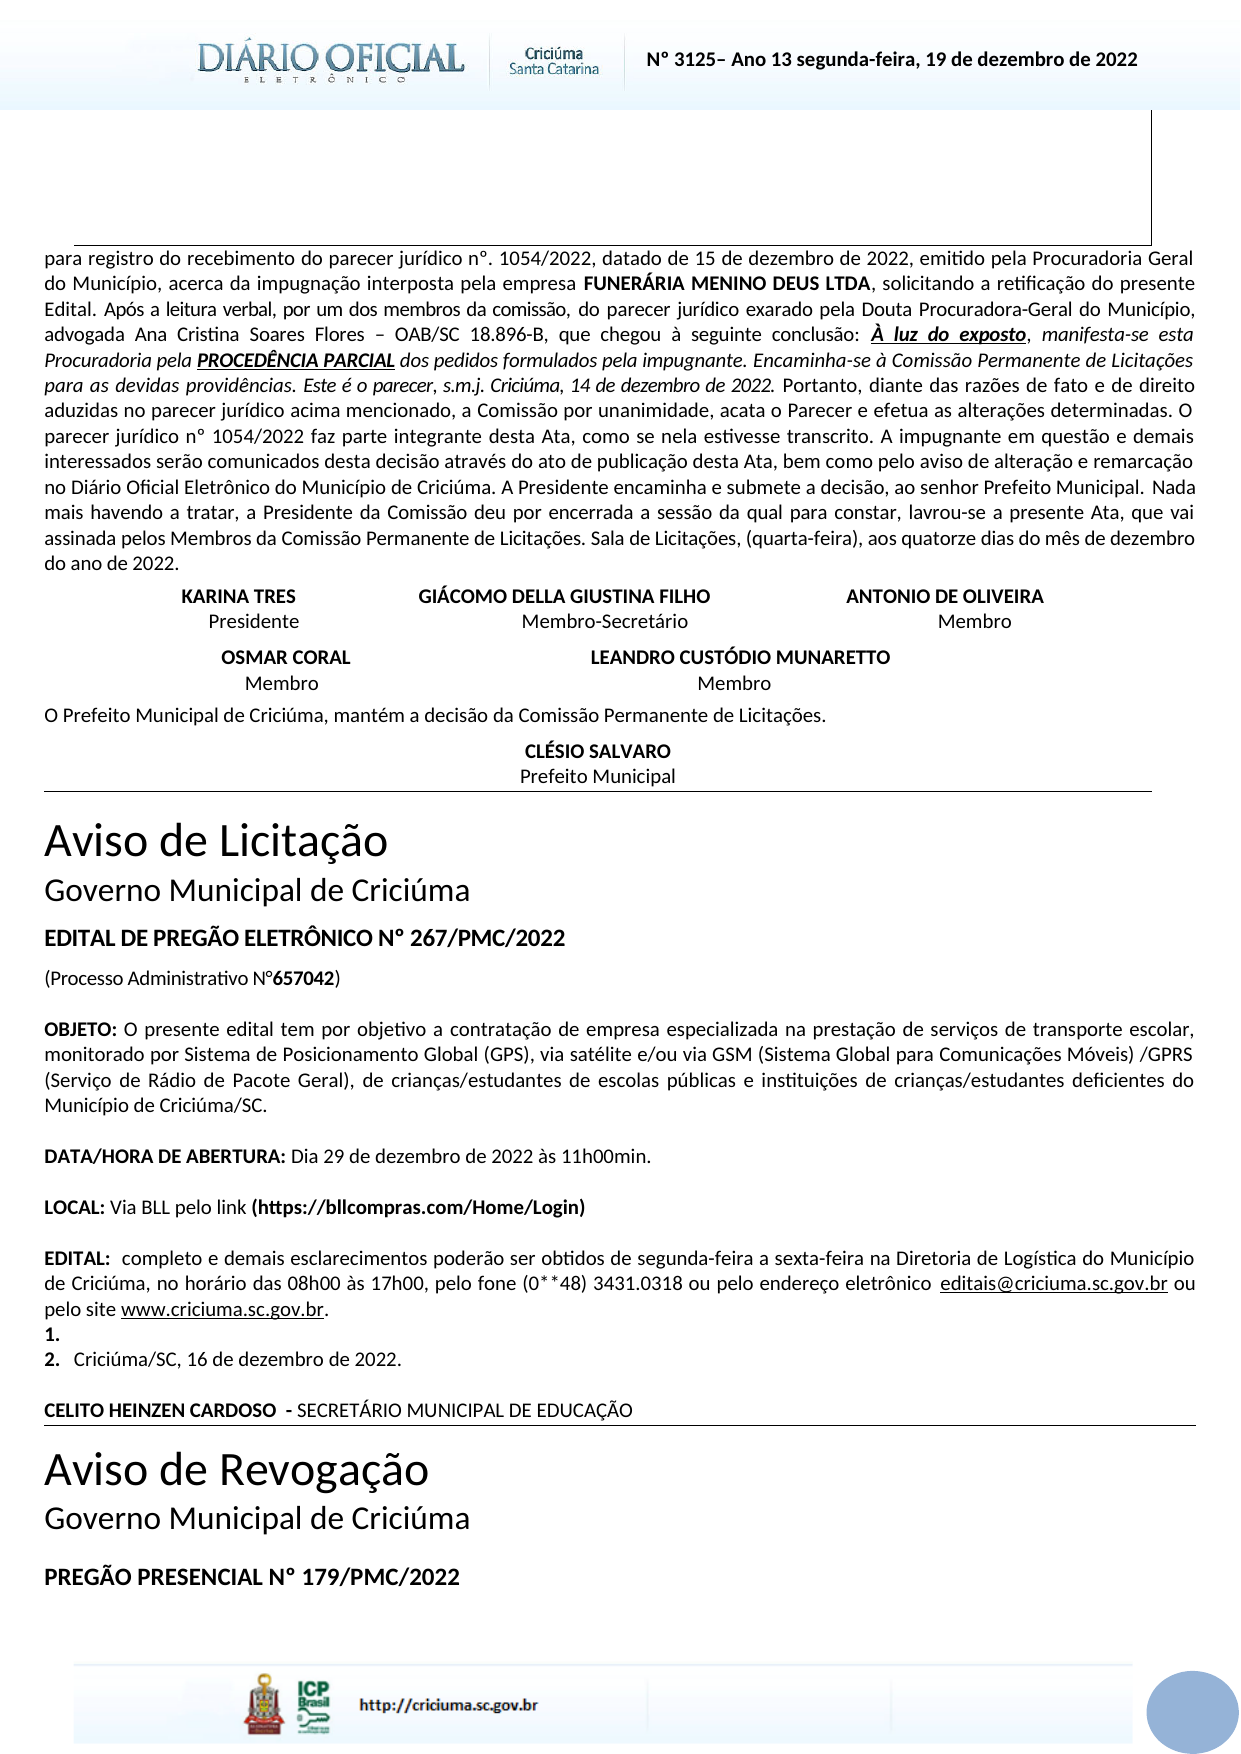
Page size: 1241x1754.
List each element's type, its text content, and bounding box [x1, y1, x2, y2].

text PREGÃO PRESENCIAL Nº 179/PMC/2022 [44, 1561, 1152, 1591]
text EDITAL DE PREGÃO ELETRÔNICO Nº 267/PMC/2022 [44, 922, 1196, 953]
text para registro do recebimento do parecer jurídico nº. 1054/2022, datado de 15 de dezembro de 2022, emitido pela Procuradoria Geral do Município, acerca da impugnação interposta pela empresa FUNERÁRIA MENINO DEUS LTDA, solicitando a retificação do presente Edital. Após a leitura verbal, por um dos membros da comissão, do parecer jurídico exarado pela Douta Procuradora-Geral do Município, advogada Ana Cristina Soares Flores – OAB/SC 18.896-B, que chegou à seguinte conclusão: À luz do exposto, manifesta-se esta Procuradoria pela PROCEDÊNCIA PARCIAL dos pedidos formulados pela impugnante. Encaminha-se à Comissão Permanente de Licitações para as devidas providências. Este é o parecer, s.m.j. Criciúma, 14 de dezembro de 2022. Portanto, diante das razões de fato e de direito aduzidas no parecer jurídico acima mencionado, a Comissão por unanimidade, acata o Parecer e efetua as alterações determinadas. O parecer jurídico nº 1054/2022 faz parte integrante desta Ata, como se nela estivesse transcrito. A impugnante em questão e demais interessados serão comunicados desta decisão através do ato de publicação desta Ata, bem como pelo aviso de alteração e remarcação no Diário Oficial Eletrônico do Município de Criciúma. A Presidente encaminha e submete a decisão, ao senhor Prefeito Municipal. Nada mais havendo a tratar, a Presidente da Comissão deu por encerrada a sessão da qual para constar, lavrou-se a presente Ata, que vai assinada pelos Membros da Comissão Permanente de Licitações. Sala de Licitações, (quarta-feira), aos quatorze dias do mês de dezembro do ano de 2022. [44, 245, 1196, 576]
text LOCAL: Via BLL pelo link (https://bllcompras.com/Home/Login) [44, 1194, 1196, 1219]
text EDITAL: completo e demais esclarecimentos poderão ser obtidos de segunda-feira a sexta-feira na Diretoria de Logística do Município de Criciúma, no horário das 08h00 às 17h00, pelo fone (0**48) 3431.0318 ou pelo endereço eletrônico editais@criciuma.sc.gov.br ou pelo site www.criciuma.sc.gov.br. [44, 1245, 1196, 1321]
text O Prefeito Municipal de Criciúma, mantém a decisão da Comissão Permanente de Licitações. [44, 703, 1152, 728]
text CELITO HEINZEN CARDOSO - SECRETÁRIO MUNICIPAL DE EDUCAÇÃO [44, 1397, 1196, 1425]
text Governo Municipal de Criciúma [44, 869, 1152, 909]
text (Processo Administrativo N°657042) [44, 965, 1196, 991]
text Aviso de Licitação [44, 810, 1161, 869]
text OSMAR CORAL LEANDRO CUSTÓDIO MUNARETTO [147, 644, 1152, 670]
text Presidente Membro-Secretário Membro [147, 609, 1152, 634]
text DATA/HORA DE ABERTURA: Dia 29 de dezembro de 2022 às 11h00min. [44, 1143, 1196, 1169]
text Membro Membro [147, 670, 1152, 695]
text OBJETO: O presente edital tem por objetivo a contratação de empresa especializada na prestação de serviços de transporte escolar, monitorado por Sistema de Posicionamento Global (GPS), via satélite e/ou via GSM (Sistema Global para Comunicações Móveis) /GPRS (Serviço de Rádio de Pacote Geral), de crianças/estudantes de escolas públicas e instituições de crianças/estudantes deficientes do Município de Criciúma/SC. [44, 1016, 1196, 1118]
text Aviso de Revogação [44, 1439, 1161, 1497]
text CLÉSIO SALVARO [44, 738, 1152, 764]
text Governo Municipal de Criciúma [44, 1497, 1152, 1538]
text KARINA TRES GIÁCOMO DELLA GIUSTINA FILHO ANTONIO DE OLIVEIRA [74, 583, 1152, 609]
text Prefeito Municipal [44, 764, 1152, 791]
text Criciúma/SC, 16 de dezembro de 2022. [44, 1347, 1152, 1372]
